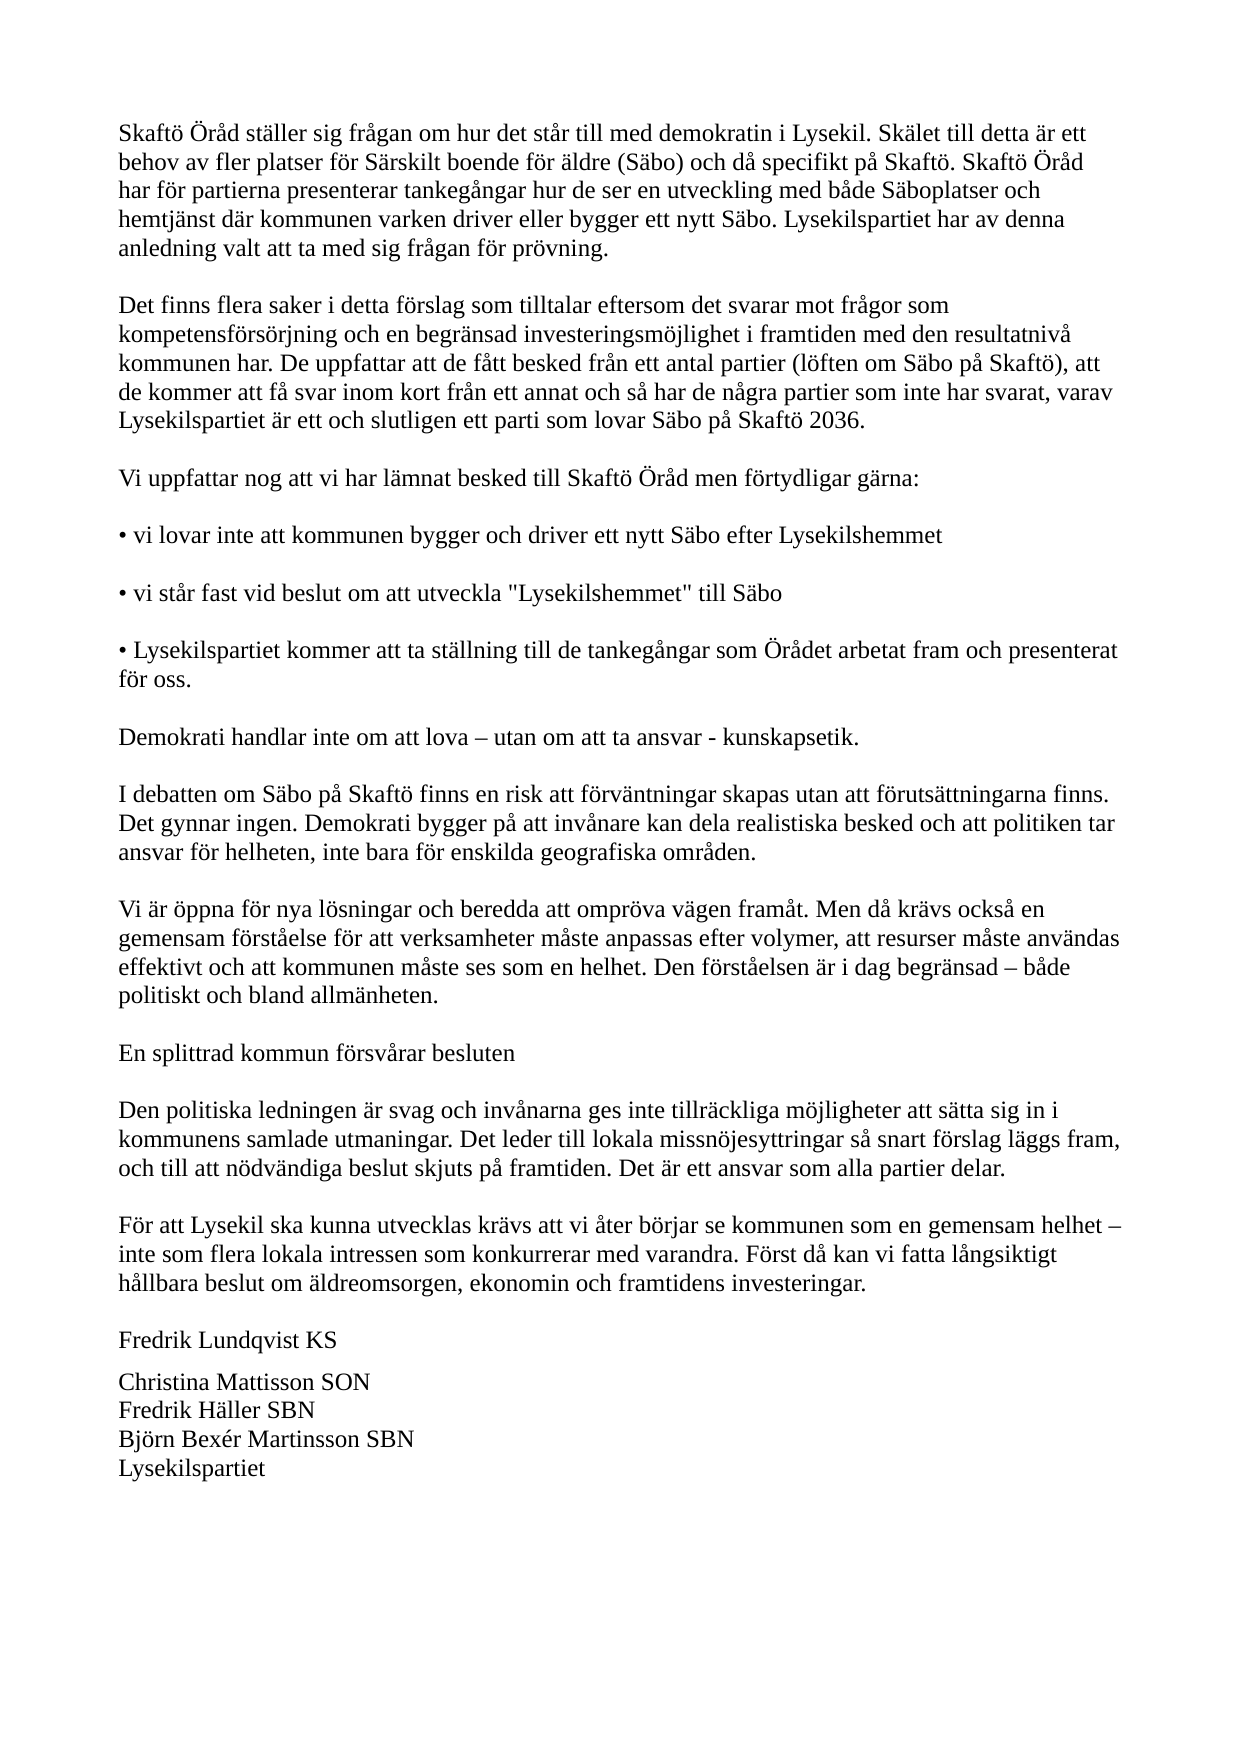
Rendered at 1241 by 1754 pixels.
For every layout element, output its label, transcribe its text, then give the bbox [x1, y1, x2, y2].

text Skaftö Öråd ställer sig frågan om hur det står till med demokratin i Lysekil. Skälet till detta är ett behov av fler platser för Särskilt boende för äldre (Säbo) och då specifikt på Skaftö. Skaftö Öråd har för partierna presenterar tankegångar hur de ser en utveckling med både Säboplatser och hemtjänst där kommunen varken driver eller bygger ett nytt Säbo. Lysekilspartiet har av denna anledning valt att ta med sig frågan för prövning. Det finns flera saker i detta förslag som tilltalar eftersom det svarar mot frågor som kompetensförsörjning och en begränsad investeringsmöjlighet i framtiden med den resultatnivå kommunen har. De uppfattar att de fått besked från ett antal partier (löften om Säbo på Skaftö), att de kommer att få svar inom kort från ett annat och så har de några partier som inte har svarat, varav Lysekilspartiet är ett och slutligen ett parti som lovar Säbo på Skaftö 2036. Vi uppfattar nog att vi har lämnat besked till Skaftö Öråd men förtydligar gärna: • vi lovar inte att kommunen bygger och driver ett nytt Säbo efter Lysekilshemmet • vi står fast vid beslut om att utveckla "Lysekilshemmet" till Säbo • Lysekilspartiet kommer att ta ställning till de tankegångar som Örådet arbetat fram och presenterat för oss. Demokrati handlar inte om att lova – utan om att ta ansvar - kunskapsetik. I debatten om Säbo på Skaftö finns en risk att förväntningar skapas utan att förutsättningarna finns. Det gynnar ingen. Demokrati bygger på att invånare kan dela realistiska besked och att politiken tar ansvar för helheten, inte bara för enskilda geografiska områden. Vi är öppna för nya lösningar och beredda att ompröva vägen framåt. Men då krävs också en gemensam förståelse för att verksamheter måste anpassas efter volymer, att resurser måste användas effektivt och att kommunen måste ses som en helhet. Den förståelsen är i dag begränsad – både politiskt och bland allmänheten. En splittrad kommun försvårar besluten Den politiska ledningen är svag och invånarna ges inte tillräckliga möjligheter att sätta sig in i kommunens samlade utmaningar. Det leder till lokala missnöjesyttringar så snart förslag läggs fram, och till att nödvändiga beslut skjuts på framtiden. Det är ett ansvar som alla partier delar. För att Lysekil ska kunna utvecklas krävs att vi åter börjar se kommunen som en gemensam helhet – inte som flera lokala intressen som konkurrerar med varandra. Först då kan vi fatta långsiktigt hållbara beslut om äldreomsorgen, ekonomin och framtidens investeringar. Fredrik Lundqvist KS [118, 118, 1122, 1354]
text Christina Mattisson SON Fredrik Häller SBN Björn Bexér Martinsson SBN Lysekilspartiet [118, 1367, 1122, 1482]
